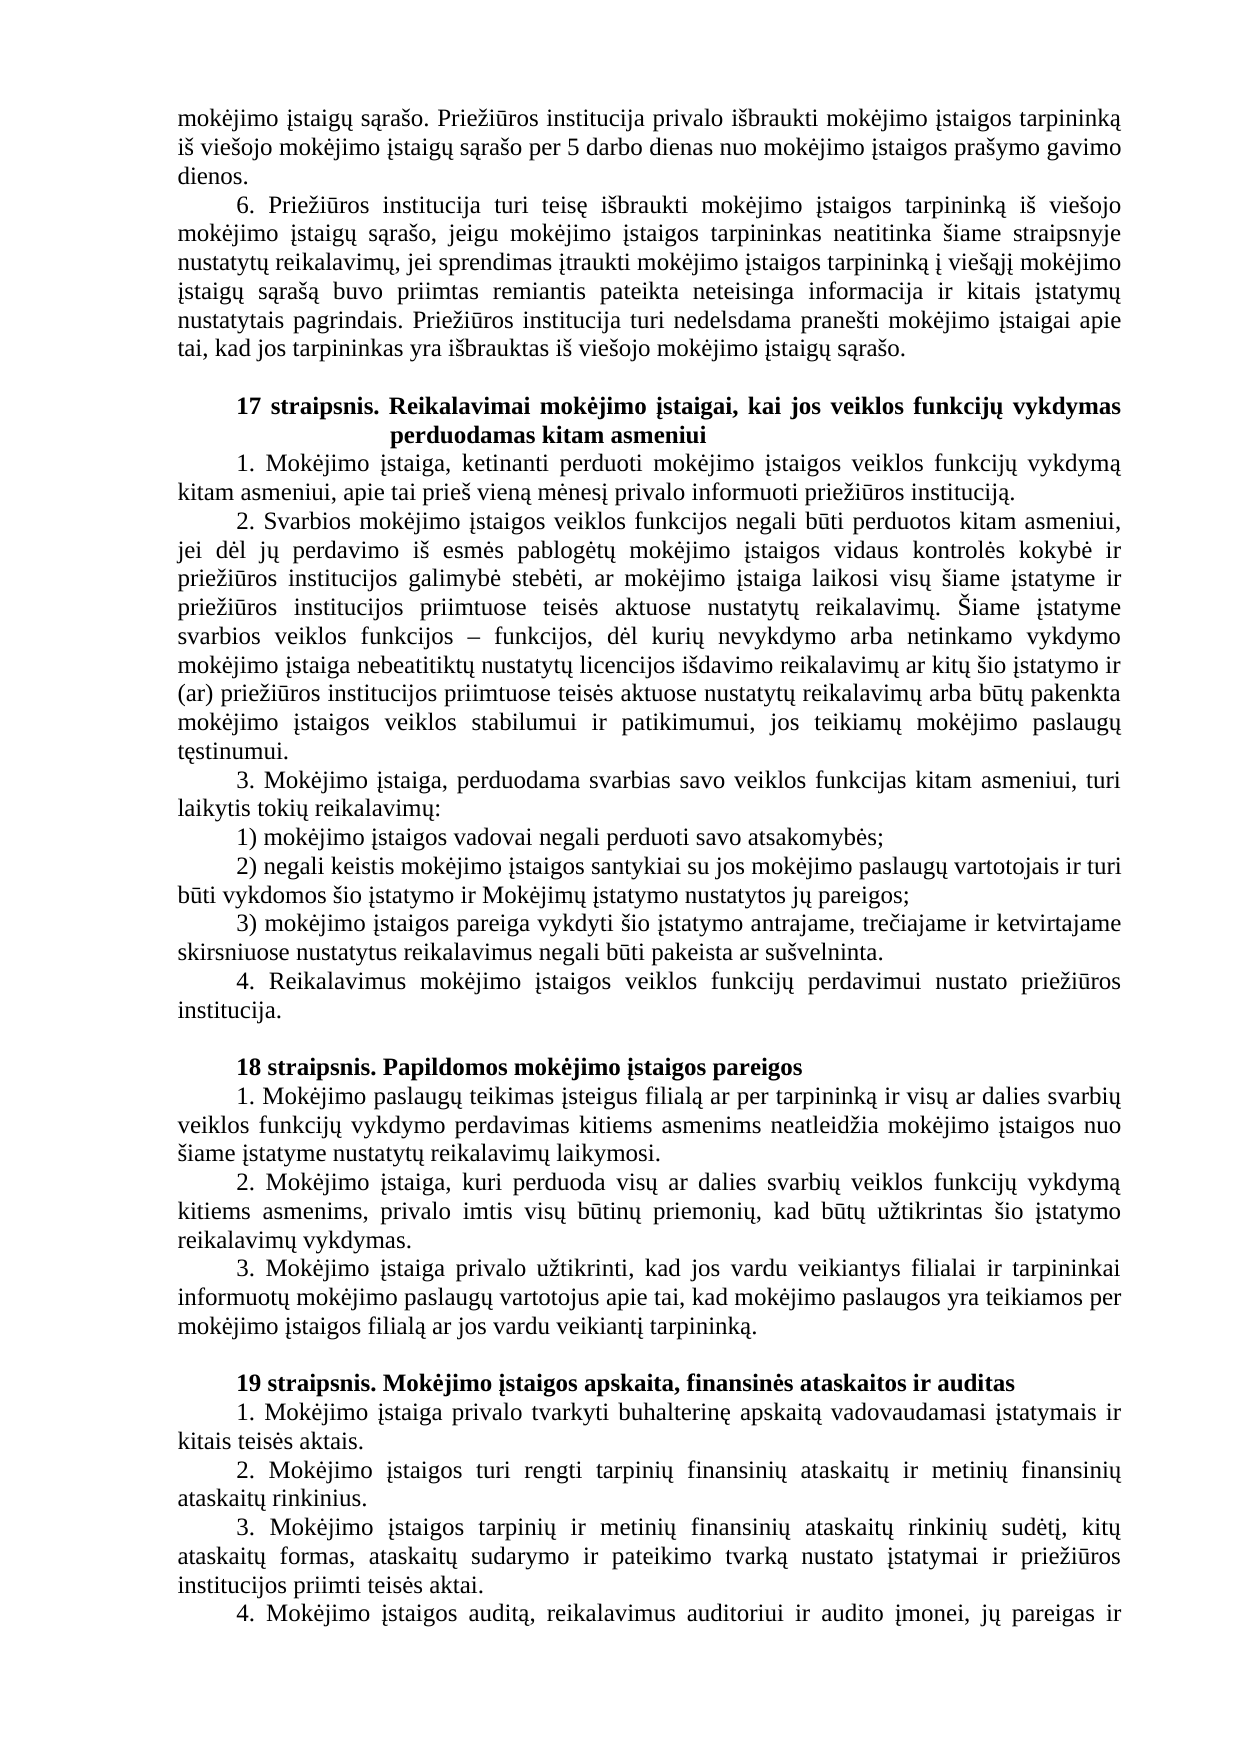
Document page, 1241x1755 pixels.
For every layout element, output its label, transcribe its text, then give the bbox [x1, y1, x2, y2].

text 3. Mokėjimo įstaiga, perduodama svarbias savo veiklos funkcijas kitam asmeniui, turi laikytis tokių reikalavimų: [177, 765, 1122, 822]
text 1) mokėjimo įstaigos vadovai negali perduoti savo atsakomybės; [177, 822, 1122, 851]
text 4. Mokėjimo įstaigos auditą, reikalavimus auditoriui ir audito įmonei, jų pareigas ir [177, 1598, 1122, 1627]
text mokėjimo įstaigų sąrašo. Priežiūros institucija privalo išbraukti mokėjimo įstaigos tarpininką iš viešojo mokėjimo įstaigų sąrašo per 5 darbo dienas nuo mokėjimo įstaigos prašymo gavimo dienos. [177, 103, 1122, 190]
text 1. Mokėjimo paslaugų teikimas įsteigus filialą ar per tarpininką ir visų ar dalies svarbių veiklos funkcijų vykdymo perdavimas kitiems asmenims neatleidžia mokėjimo įstaigos nuo šiame įstatyme nustatytų reikalavimų laikymosi. [177, 1081, 1122, 1167]
text 3. Mokėjimo įstaiga privalo užtikrinti, kad jos vardu veikiantys filialai ir tarpininkai informuotų mokėjimo paslaugų vartotojus apie tai, kad mokėjimo paslaugos yra teikiamos per mokėjimo įstaigos filialą ar jos vardu veikiantį tarpininką. [177, 1253, 1122, 1340]
text 2) negali keistis mokėjimo įstaigos santykiai su jos mokėjimo paslaugų vartotojais ir turi būti vykdomos šio įstatymo ir Mokėjimų įstatymo nustatytos jų pareigos; [177, 851, 1122, 908]
text 2. Mokėjimo įstaiga, kuri perduoda visų ar dalies svarbių veiklos funkcijų vykdymą kitiems asmenims, privalo imtis visų būtinų priemonių, kad būtų užtikrintas šio įstatymo reikalavimų vykdymas. [177, 1167, 1122, 1253]
text 6. Priežiūros institucija turi teisę išbraukti mokėjimo įstaigos tarpininką iš viešojo mokėjimo įstaigų sąrašo, jeigu mokėjimo įstaigos tarpininkas neatitinka šiame straipsnyje nustatytų reikalavimų, jei sprendimas įtraukti mokėjimo įstaigos tarpininką į viešąjį mokėjimo įstaigų sąrašą buvo priimtas remiantis pateikta neteisinga informacija ir kitais įstatymų nustatytais pagrindais. Priežiūros institucija turi nedelsdama pranešti mokėjimo įstaigai apie tai, kad jos tarpininkas yra išbrauktas iš viešojo mokėjimo įstaigų sąrašo. [177, 190, 1122, 362]
text 4. Reikalavimus mokėjimo įstaigos veiklos funkcijų perdavimui nustato priežiūros institucija. [177, 966, 1122, 1023]
text 19 straipsnis. Mokėjimo įstaigos apskaita, finansinės ataskaitos ir auditas [177, 1368, 1122, 1397]
text 2. Svarbios mokėjimo įstaigos veiklos funkcijos negali būti perduotos kitam asmeniui, jei dėl jų perdavimo iš esmės pablogėtų mokėjimo įstaigos vidaus kontrolės kokybė ir priežiūros institucijos galimybė stebėti, ar mokėjimo įstaiga laikosi visų šiame įstatyme ir priežiūros institucijos priimtuose teisės aktuose nustatytų reikalavimų. Šiame įstatyme svarbios veiklos funkcijos – funkcijos, dėl kurių nevykdymo arba netinkamo vykdymo mokėjimo įstaiga nebeatitiktų nustatytų licencijos išdavimo reikalavimų ar kitų šio įstatymo ir (ar) priežiūros institucijos priimtuose teisės aktuose nustatytų reikalavimų arba būtų pakenkta mokėjimo įstaigos veiklos stabilumui ir patikimumui, jos teikiamų mokėjimo paslaugų tęstinumui. [177, 506, 1122, 765]
text 3) mokėjimo įstaigos pareiga vykdyti šio įstatymo antrajame, trečiajame ir ketvirtajame skirsniuose nustatytus reikalavimus negali būti pakeista ar sušvelninta. [177, 908, 1122, 966]
text 1. Mokėjimo įstaiga privalo tvarkyti buhalterinę apskaitą vadovaudamasi įstatymais ir kitais teisės aktais. [177, 1397, 1122, 1455]
text 17 straipsnis. Reikalavimai mokėjimo įstaigai, kai jos veiklos funkcijų vykdymas perduodamas kitam asmeniui [236, 391, 1122, 448]
text 1. Mokėjimo įstaiga, ketinanti perduoti mokėjimo įstaigos veiklos funkcijų vykdymą kitam asmeniui, apie tai prieš vieną mėnesį privalo informuoti priežiūros instituciją. [177, 448, 1122, 506]
text 2. Mokėjimo įstaigos turi rengti tarpinių finansinių ataskaitų ir metinių finansinių ataskaitų rinkinius. [177, 1455, 1122, 1512]
text 18 straipsnis. Papildomos mokėjimo įstaigos pareigos [177, 1052, 1122, 1081]
text 3. Mokėjimo įstaigos tarpinių ir metinių finansinių ataskaitų rinkinių sudėtį, kitų ataskaitų formas, ataskaitų sudarymo ir pateikimo tvarką nustato įstatymai ir priežiūros institucijos priimti teisės aktai. [177, 1512, 1122, 1598]
